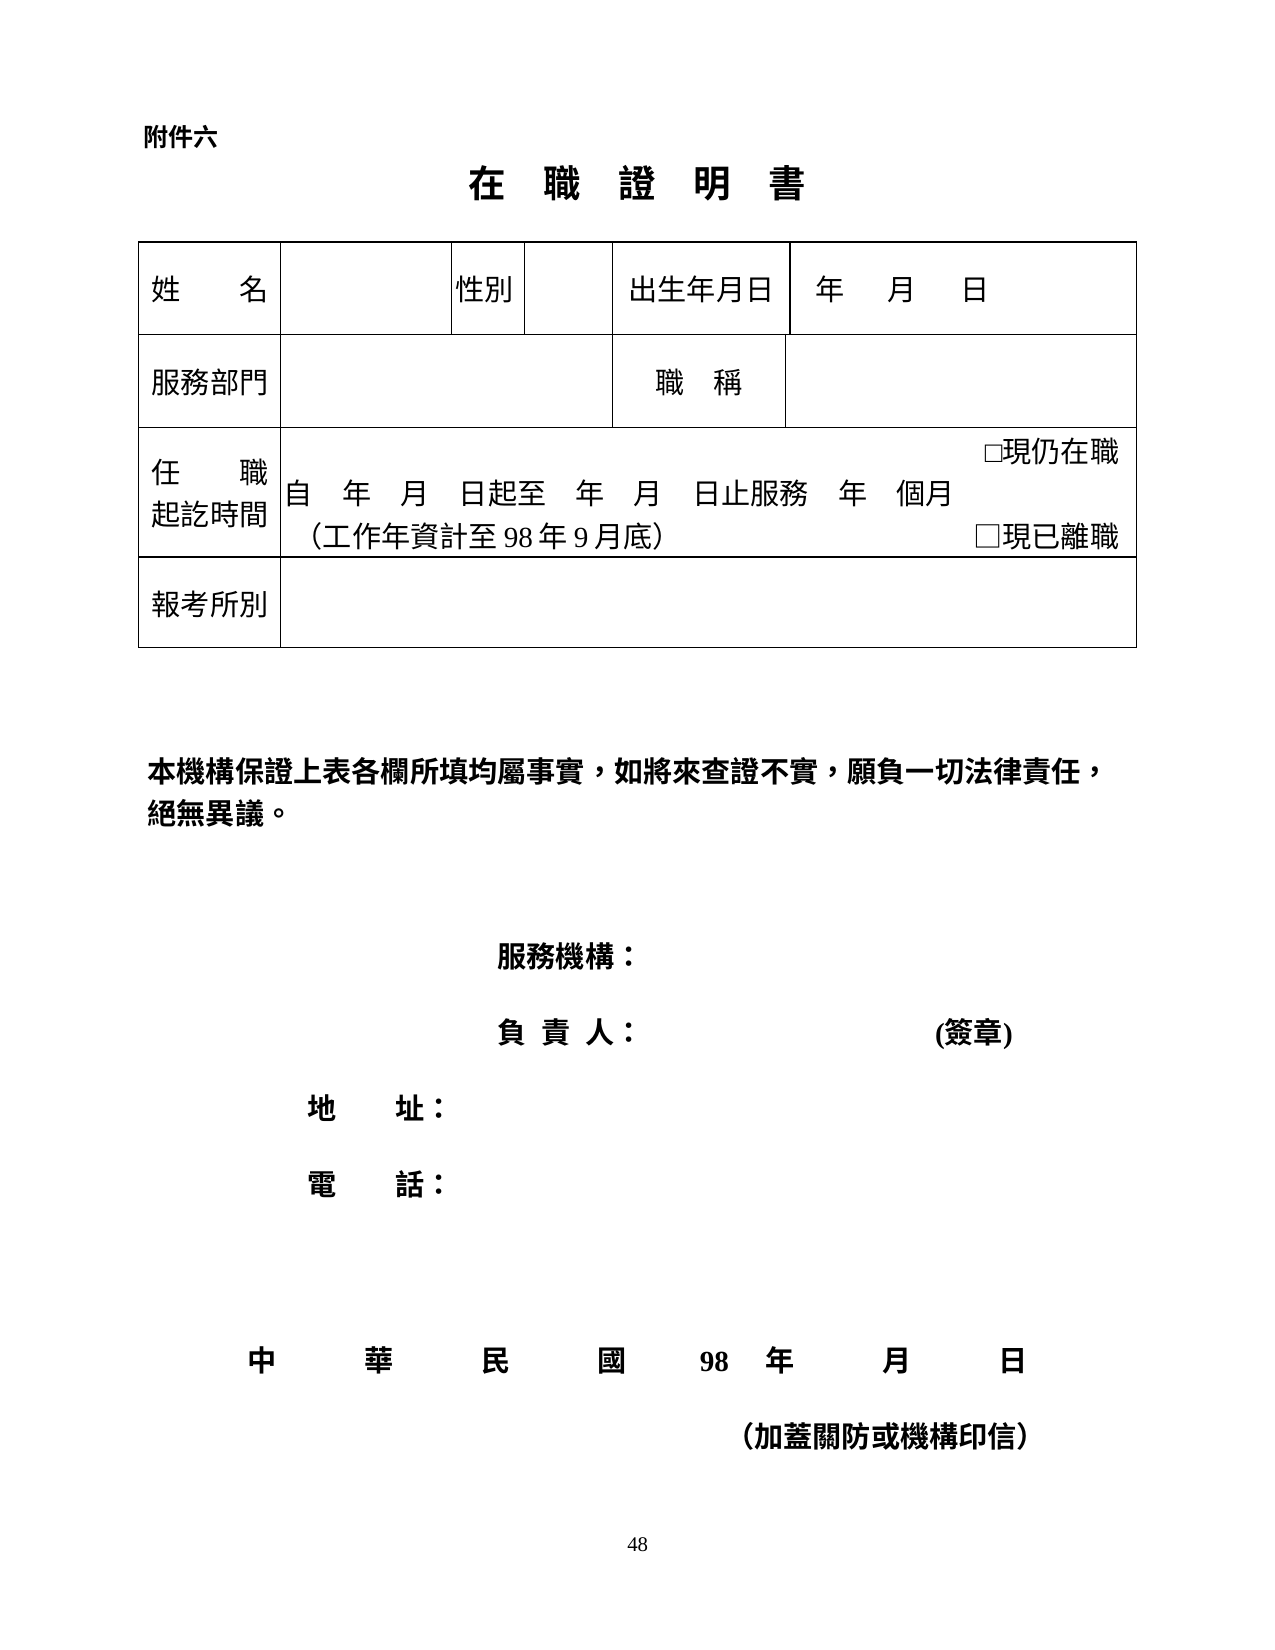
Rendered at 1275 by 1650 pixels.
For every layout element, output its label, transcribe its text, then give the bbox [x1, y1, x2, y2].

text 中 華 民 國 98 年 月 日 [118, 1338, 1157, 1380]
text 電 話： [118, 1161, 1157, 1204]
text 地 址： [118, 1086, 1157, 1128]
table_header [525, 243, 612, 333]
text 服務機構： [118, 934, 1157, 976]
table_header [281, 243, 451, 333]
text 本機構保證上表各欄所填均屬事實，如將來查證不實，願負一切法律責任， [118, 749, 1157, 791]
text 絕無異議。 [118, 791, 1157, 833]
table_header 年 月 日 [791, 243, 1136, 333]
table_cell □現仍在職 自 年 月 日起至 年 月 日止服務 年 個月 （工作年資計至98年9月底） □現已離職 [281, 428, 1136, 556]
table_cell [281, 558, 1136, 647]
text 在 職 證 明 書 [118, 154, 1157, 208]
text 負 責 人： (簽章) [118, 1010, 1157, 1052]
table_header 出生年月日 [613, 243, 789, 333]
table_cell 服務部門 [139, 335, 280, 427]
table_header 姓 名 [139, 243, 280, 333]
table_cell 報考所別 [139, 558, 280, 647]
table_cell 任 職 起訖時間 [139, 428, 280, 556]
table_header 性別 [452, 243, 524, 333]
table_cell [281, 335, 612, 427]
table_cell [786, 335, 1136, 427]
table_cell 職 稱 [613, 335, 785, 427]
text 附件六 [118, 117, 1157, 154]
text （加蓋關防或機構印信） [118, 1414, 1157, 1456]
